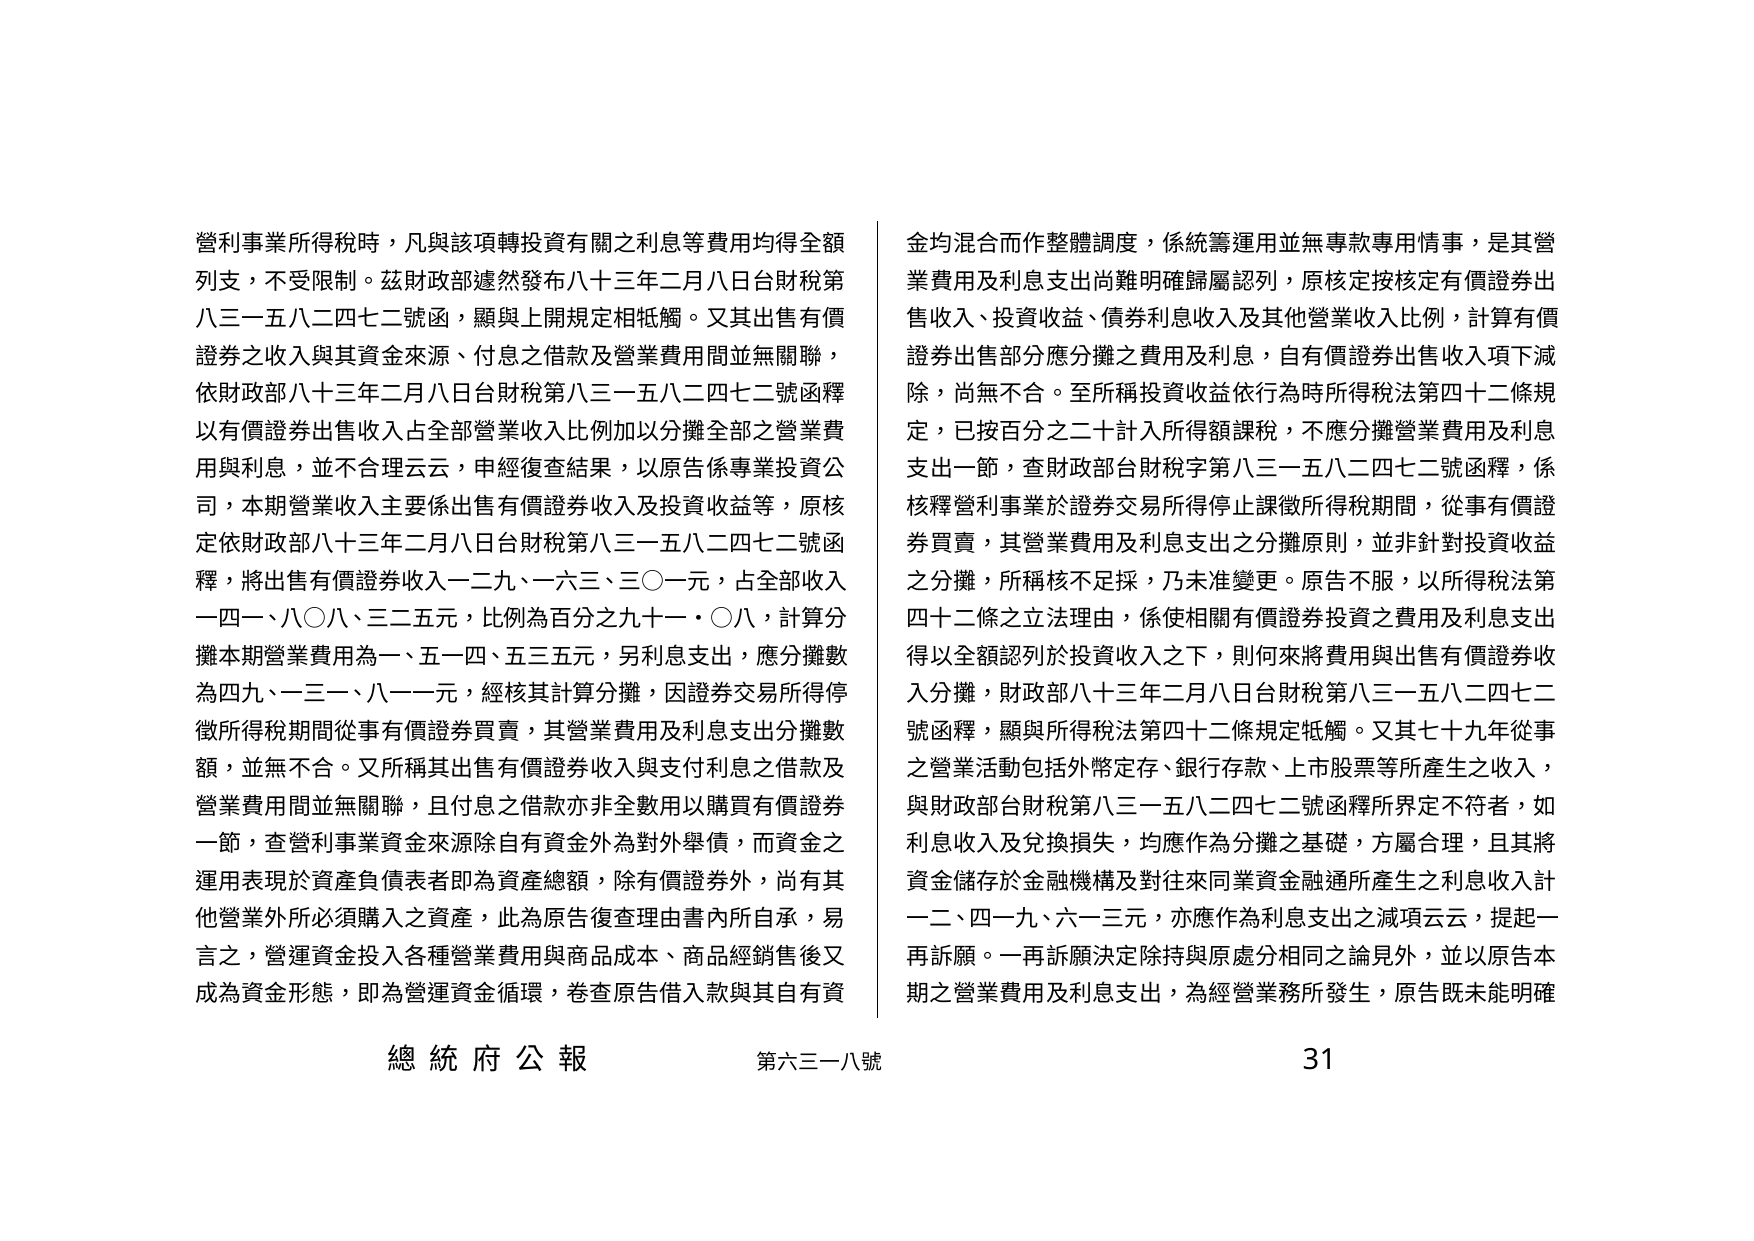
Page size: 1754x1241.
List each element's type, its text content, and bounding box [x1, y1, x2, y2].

text 按﹁自中華民國七十九年一月一日起，證券交易所得停止課徵所得稅，證券交易損失亦不得自所得額中減除。﹂﹁營利事業所得之計算，以其本年度收入總額減除各項成本費用、損失及稅捐後之純益額為所得額。﹂為行為時所得稅法第四條之一及第二十四條第一項所明定。又於證券交易所得停止課徵所得稅期間，以有價證券買賣為專業之營利事業，其營業費用及借款利息，除可合理明確歸屬者得個別歸屬認列外，應按核定有價證券出售收入、投資收益、債券利息收入及其他營業收入比例，計算有價證券出售部分應分攤之費用及利息，自有價證券出售收入項下減除。﹂財政部八十三年二月八日台財稅第八三一五八二四七二號函釋甚明。上開函釋乃中央財政主管機關，基於職權就法律規定之事項，闡釋其含義，與法律規定既無牴觸，自應予援用。本件原告七十九年度營利事業所得稅結算申報，列報出售有價證券收入為新台幣︵下同︶一二九、一六三、三○一元，營業費用一、四一二、四二九元，全年所得額及課稅所得額為虧損。被告初查，以原告係以買賣有價證券為專業之營利事業，於證券交易所得停止課徵所得稅期間，其營業費用及借款利息支出，依財政部八十三年二月八日台財稅第八三一五八二四七二號函釋，按其有價證券出售收入、投資收益、債券利息收入及其他營業收入比例計算免稅之證券交易所得應分攤之營業費用一、五一四、五三五元，利息支出四九、一三一、八一一元，核定出售有價證券損失為七五、四五七、二八三元，課稅所得額為八、八一○、○八四元。原告不服，以所得稅法第四十二條於六十九年十二月三十日修正時，將免課所得稅之投資收益改為百分之八十，其餘投資收益之百分之二十則計入所得額課稅，此後轉投資有關之各項費用則悉數准予列支，以簡化所得稅之核計方法，財政部七十年一月十三日︵七十︶台財稅第三○二六一號函修正所得稅法實施注意事項亦明載申報七十年度營利事業所得稅時，凡與該項轉投資有關之利息等費用均得全額列支，不受限制。茲財政部遽然發布八十三年二月八日台財稅第八三一五八二四七二號函，顯與上開規定相牴觸。又其出售有價證券之收入與其資金來源、付息之借款及營業費用間並無關聯，依財政部八十三年二月八日台財稅第八三一五八二四七二號函釋以有價證券出售收入占全部營業收入比例加以分攤全部之營業費用與利息，並不合理云云，申經復查結果，以原告係專業投資公司，本期營業收入主要係出售有價證券收入及投資收益等，原核定依財政部八十三年二月八日台財稅第八三一五八二四七二號函釋，將出售有價證券收入一二九、一六三、三○一元，占全部收入一四一、八○八、三二五元，比例為百分之九十一‧○八，計算分攤本期營業費用為一、五一四、五三五元，另利息支出，應分攤數為四九、一三一、八一一元，經核其計算分攤，因證券交易所得停徵所得稅期間從事有價證券買賣，其營業費用及利息支出分攤數額，並無不合。又所稱其出售有價證券收入與支付利息之借款及營業費用間並無關聯，且付息之借款亦非全數用以購買有價證券一節，查營利事業資金來源除自有資金外為對外舉債，而資金之運用表現於資產負債表者即為資產總額，除有價證券外，尚有其他營業外所必須購入之資產，此為原告復查理由書內所自承，易言之，營運資金投入各種營業費用與商品成本、商品經銷售後又成為資金形態，即為營運資金循環，卷查原告借入款與其自有資金均混合而作整體調度，係統籌運用並無專款專用情事，是其營業費用及利息支出尚難明確歸屬認列，原核定按核定有價證券出售收入、投資收益、債券利息收入及其他營業收入比例，計算有價證券出售部分應分攤之費用及利息，自有價證券出售收入項下減除，尚無不合。至所稱投資收益依行為時所得稅法第四十二條規定，已按百分之二十計入所得額課稅，不應分攤營業費用及利息支出一節，查財政部台財稅字第八三一五八二四七二號函釋，係核釋營利事業於證券交易所得停止課徵所得稅期間，從事有價證券買賣，其營業費用及利息支出之分攤原則，並非針對投資收益之分攤，所稱核不足採，乃未准變更。原告不服，以所得稅法第四十二條之立法理由，係使相關有價證券投資之費用及利息支出得以全額認列於投資收入之下，則何來將費用與出售有價證券收入分攤，財政部八十三年二月八日台財稅第八三一五八二四七二號函釋，顯與所得稅法第四十二條規定牴觸。又其七十九年從事之營業活動包括外幣定存、銀行存款、上市股票等所產生之收入，與財政部台財稅第八三一五八二四七二號函釋所界定不符者，如利息收入及兌換損失，均應作為分攤之基礎，方屬合理，且其將資金儲存於金融機構及對往來同業資金融通所產生之利息收入計一二、四一九、六一三元，亦應作為利息支出之減項云云，提起一再訴願。一再訴願決定除持與原處分相同之論見外，並以原告本期之營業費用及利息支出，為經營業務所發生，原告既未能明確其個別歸屬，自應由各項營業收入共同分攤，至非營業收入，如兌換收益項目，非因營業所發生，自無須分攤營業費用及利息費用，是財政部台財稅第八三一五八二四七二號函釋之計算公式，未將非營業收入項目︵如兌換收益︶列為分攤基礎。又因營利事業出售證券之交易所得納入免稅範圍，如免稅項目之相關成本費用歸由應稅項目吸收，營利事業一方面可享受免稅之優惠，一方面相關成本費用又得以認列減除，有違租稅公平原則，亦非所得稅法規定之本意。原告本期既有出售有價證券收入，依成本、費用及收入配合原則，即應分攤有關之費用及利息，是被告依規定核定證券交易部分應分攤之營業費用數及利息費用數，尚無違誤。次查所得稅法第四十二條為轉投資收益免稅之規定，而財政部台財稅第八三一五八二四七二號函則係核釋營利事業於證券交易所得停止課徵所得稅期間從事有價證券買賣，其營業費用及利息支出之分攤原則，兩者尚無牴觸之處，所訴顯有誤解。再者，營利事業之利息收入如係來自借款資金，例如借款需作補償性存款或借款資金未全部動用而暫存銀行等，其利息收入雖與利息支出相關，惟因借款資金用於補償性存款或暫存銀行部分，其用途明確，該部分之借款利息准個別歸屬認定，已無須依比例攤計，故應無利息支出應扣除利息收入，再以淨額分攤之問題；至營利事業之利息收入如非來自借款資金，則其利息收入與利息支出並不相關，亦無利息支出應扣除利息收入，再以淨額分攤問題，有財政部八十四年二月十八日台財稅第八四一六○七○四一號函釋可參。所稱計算分攤數時，應將其利息收入作為利息支出之減項一節，亦不足採，遂駁回其一再訴願，揆諸首揭說明，均無不合。茲原告仍執前詞爭執。查除原處分及一再訴願決定所論者外，經核財政部八十三年二月八日台財稅第八三一五八二四七二號函、六十六年五月二日台財稅第三二八一八號函，係中央財政主管機關，基於職權就法律規定之事項，闡釋其含義，與法律規定並無牴觸，原告訴稱：上開函釋違反憲法第十九條規定云云，不無誤會。又所得稅法第四十二條及財政部七十年一月十三日台財稅第三○二六一號函，係就轉投資收益免稅所為之規定及函釋，而財政部八十三年二月八日台財稅第八三一五八二四七二號函，則係核釋營利事業於證券交易所得停止課徵所得稅期間從事有價證券買賣，其營業費用及利息支出之分攤原則，兩者並無牴觸之處。至本院八十四年度判字第五○九號判決，非但案情不同，且非判例，本院自不受其拘束。是原告所訴各節，均非可採。從而原處分並無違誤，訴願、再訴願決定，遞予維持，亦無不合。原告起訴論旨，核無理由，應予駁回。 [907, 222, 1559, 1009]
text 按﹁自中華民國七十九年一月一日起，證券交易所得停止課徵所得稅，證券交易損失亦不得自所得額中減除。﹂﹁營利事業所得之計算，以其本年度收入總額減除各項成本費用、損失及稅捐後之純益額為所得額。﹂為行為時所得稅法第四條之一及第二十四條第一項所明定。又於證券交易所得停止課徵所得稅期間，以有價證券買賣為專業之營利事業，其營業費用及借款利息，除可合理明確歸屬者得個別歸屬認列外，應按核定有價證券出售收入、投資收益、債券利息收入及其他營業收入比例，計算有價證券出售部分應分攤之費用及利息，自有價證券出售收入項下減除。﹂財政部八十三年二月八日台財稅第八三一五八二四七二號函釋甚明。上開函釋乃中央財政主管機關，基於職權就法律規定之事項，闡釋其含義，與法律規定既無牴觸，自應予援用。本件原告七十九年度營利事業所得稅結算申報，列報出售有價證券收入為新台幣︵下同︶一二九、一六三、三○一元，營業費用一、四一二、四二九元，全年所得額及課稅所得額為虧損。被告初查，以原告係以買賣有價證券為專業之營利事業，於證券交易所得停止課徵所得稅期間，其營業費用及借款利息支出，依財政部八十三年二月八日台財稅第八三一五八二四七二號函釋，按其有價證券出售收入、投資收益、債券利息收入及其他營業收入比例計算免稅之證券交易所得應分攤之營業費用一、五一四、五三五元，利息支出四九、一三一、八一一元，核定出售有價證券損失為七五、四五七、二八三元，課稅所得額為八、八一○、○八四元。原告不服，以所得稅法第四十二條於六十九年十二月三十日修正時，將免課所得稅之投資收益改為百分之八十，其餘投資收益之百分之二十則計入所得額課稅，此後轉投資有關之各項費用則悉數准予列支，以簡化所得稅之核計方法，財政部七十年一月十三日︵七十︶台財稅第三○二六一號函修正所得稅法實施注意事項亦明載申報七十年度營利事業所得稅時，凡與該項轉投資有關之利息等費用均得全額列支，不受限制。茲財政部遽然發布八十三年二月八日台財稅第八三一五八二四七二號函，顯與上開規定相牴觸。又其出售有價證券之收入與其資金來源、付息之借款及營業費用間並無關聯，依財政部八十三年二月八日台財稅第八三一五八二四七二號函釋以有價證券出售收入占全部營業收入比例加以分攤全部之營業費用與利息，並不合理云云，申經復查結果，以原告係專業投資公司，本期營業收入主要係出售有價證券收入及投資收益等，原核定依財政部八十三年二月八日台財稅第八三一五八二四七二號函釋，將出售有價證券收入一二九、一六三、三○一元，占全部收入一四一、八○八、三二五元，比例為百分之九十一‧○八，計算分攤本期營業費用為一、五一四、五三五元，另利息支出，應分攤數為四九、一三一、八一一元，經核其計算分攤，因證券交易所得停徵所得稅期間從事有價證券買賣，其營業費用及利息支出分攤數額，並無不合。又所稱其出售有價證券收入與支付利息之借款及營業費用間並無關聯，且付息之借款亦非全數用以購買有價證券一節，查營利事業資金來源除自有資金外為對外舉債，而資金之運用表現於資產負債表者即為資產總額，除有價證券外，尚有其他營業外所必須購入之資產，此為原告復查理由書內所自承，易言之，營運資金投入各種營業費用與商品成本、商品經銷售後又成為資金形態，即為營運資金循環，卷查原告借入款與其自有資金均混合而作整體調度，係統籌運用並無專款專用情事，是其營業費用及利息支出尚難明確歸屬認列，原核定按核定有價證券出售收入、投資收益、債券利息收入及其他營業收入比例，計算有價證券出售部分應分攤之費用及利息，自有價證券出售收入項下減除，尚無不合。至所稱投資收益依行為時所得稅法第四十二條規定，已按百分之二十計入所得額課稅，不應分攤營業費用及利息支出一節，查財政部台財稅字第八三一五八二四七二號函釋，係核釋營利事業於證券交易所得停止課徵所得稅期間，從事有價證券買賣，其營業費用及利息支出之分攤原則，並非針對投資收益之分攤，所稱核不足採，乃未准變更。原告不服，以所得稅法第四十二條之立法理由，係使相關有價證券投資之費用及利息支出得以全額認列於投資收入之下，則何來將費用與出售有價證券收入分攤，財政部八十三年二月八日台財稅第八三一五八二四七二號函釋，顯與所得稅法第四十二條規定牴觸。又其七十九年從事之營業活動包括外幣定存、銀行存款、上市股票等所產生之收入，與財政部台財稅第八三一五八二四七二號函釋所界定不符者，如利息收入及兌換損失，均應作為分攤之基礎，方屬合理，且其將資金儲存於金融機構及對往來同業資金融通所產生之利息收入計一二、四一九、六一三元，亦應作為利息支出之減項云云，提起一再訴願。一再訴願決定除持與原處分相同之論見外，並以原告本期之營業費用及利息支出，為經營業務所發生，原告既未能明確其個別歸屬，自應由各項營業收入共同分攤，至非營業收入，如兌換收益項目，非因營業所發生，自無須分攤營業費用及利息費用，是財政部台財稅第八三一五八二四七二號函釋之計算公式，未將非營業收入項目︵如兌換收益︶列為分攤基礎。又因營利事業出售證券之交易所得納入免稅範圍，如免稅項目之相關成本費用歸由應稅項目吸收，營利事業一方面可享受免稅之優惠，一方面相關成本費用又得以認列減除，有違租稅公平原則，亦非所得稅法規定之本意。原告本期既有出售有價證券收入，依成本、費用及收入配合原則，即應分攤有關之費用及利息，是被告依規定核定證券交易部分應分攤之營業費用數及利息費用數，尚無違誤。次查所得稅法第四十二條為轉投資收益免稅之規定，而財政部台財稅第八三一五八二四七二號函則係核釋營利事業於證券交易所得停止課徵所得稅期間從事有價證券買賣，其營業費用及利息支出之分攤原則，兩者尚無牴觸之處，所訴顯有誤解。再者，營利事業之利息收入如係來自借款資金，例如借款需作補償性存款或借款資金未全部動用而暫存銀行等，其利息收入雖與利息支出相關，惟因借款資金用於補償性存款或暫存銀行部分，其用途明確，該部分之借款利息准個別歸屬認定，已無須依比例攤計，故應無利息支出應扣除利息收入，再以淨額分攤之問題；至營利事業之利息收入如非來自借款資金，則其利息收入與利息支出並不相關，亦無利息支出應扣除利息收入，再以淨額分攤問題，有財政部八十四年二月十八日台財稅第八四一六○七○四一號函釋可參。所稱計算分攤數時，應將其利息收入作為利息支出之減項一節，亦不足採，遂駁回其一再訴願，揆諸首揭說明，均無不合。茲原告仍執前詞爭執。查除原處分及一再訴願決定所論者外，經核財政部八十三年二月八日台財稅第八三一五八二四七二號函、六十六年五月二日台財稅第三二八一八號函，係中央財政主管機關，基於職權就法律規定之事項，闡釋其含義，與法律規定並無牴觸，原告訴稱：上開函釋違反憲法第十九條規定云云，不無誤會。又所得稅法第四十二條及財政部七十年一月十三日台財稅第三○二六一號函，係就轉投資收益免稅所為之規定及函釋，而財政部八十三年二月八日台財稅第八三一五八二四七二號函，則係核釋營利事業於證券交易所得停止課徵所得稅期間從事有價證券買賣，其營業費用及利息支出之分攤原則，兩者並無牴觸之處。至本院八十四年度判字第五○九號判決，非但案情不同，且非判例，本院自不受其拘束。是原告所訴各節，均非可採。從而原處分並無違誤，訴願、再訴願決定，遞予維持，亦無不合。原告起訴論旨，核無理由，應予駁回。 [195, 222, 847, 1009]
